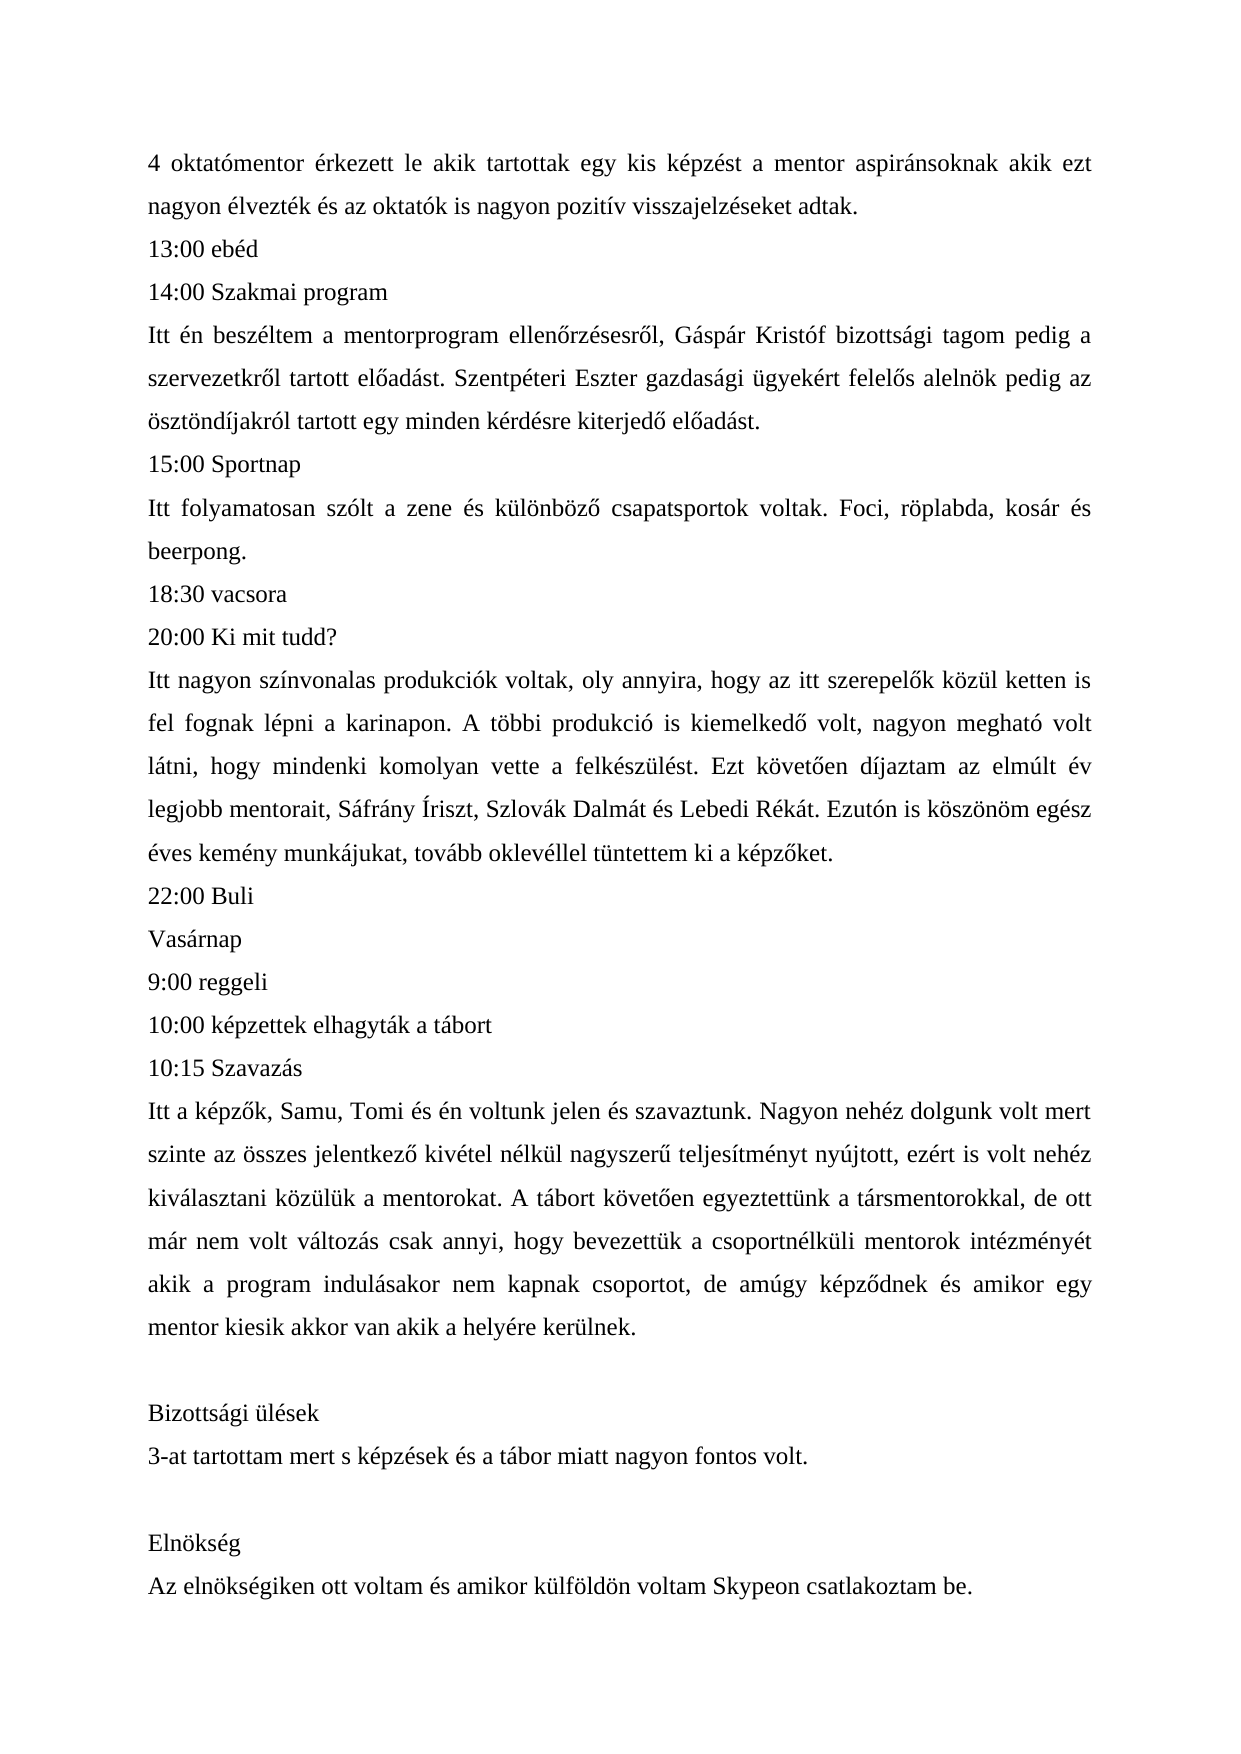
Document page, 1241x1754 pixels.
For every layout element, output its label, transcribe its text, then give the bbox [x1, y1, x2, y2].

text Elnökség [148, 1528, 1093, 1556]
text 22:00 Buli [148, 881, 1093, 909]
text Itt én beszéltem a mentorprogram ellenőrzésesről, Gáspár Kristóf bizottsági tagom pedig a szervezetkről tartott előadást. Szentpéteri Eszter gazdasági ügyekért felelős alelnök pedig az ösztöndíjakról tartott egy minden kérdésre kiterjedő előadást. [148, 320, 1093, 435]
text Itt a képzők, Samu, Tomi és én voltunk jelen és szavaztunk. Nagyon nehéz dolgunk volt mert szinte az összes jelentkező kivétel nélkül nagyszerű teljesítményt nyújtott, ezért is volt nehéz kiválasztani közülük a mentorokat. A tábort követően egyeztettünk a társmentorokkal, de ott már nem volt változás csak annyi, hogy bevezettük a csoportnélküli mentorok intézményét akik a program indulásakor nem kapnak csoportot, de amúgy képződnek és amikor egy mentor kiesik akkor van akik a helyére kerülnek. [148, 1096, 1093, 1341]
text 13:00 ebéd [148, 234, 1093, 263]
text 10:15 Szavazás [148, 1053, 1093, 1082]
text 3-at tartottam mert s képzések és a tábor miatt nagyon fontos volt. [148, 1441, 1093, 1470]
text 14:00 Szakmai program [148, 277, 1093, 306]
text Itt folyamatosan szólt a zene és különböző csapatsportok voltak. Foci, röplabda, kosár és beerpong. [148, 493, 1093, 564]
text 10:00 képzettek elhagyták a tábort [148, 1010, 1093, 1039]
text 9:00 reggeli [148, 967, 1093, 996]
text Az elnökségiken ott voltam és amikor külföldön voltam Skypeon csatlakoztam be. [148, 1571, 1093, 1599]
text 20:00 Ki mit tudd? [148, 622, 1093, 651]
text 15:00 Sportnap [148, 449, 1093, 478]
text 18:30 vacsora [148, 579, 1093, 608]
text Bizottsági ülések [148, 1398, 1093, 1427]
text Vasárnap [148, 924, 1093, 953]
text Itt nagyon színvonalas produkciók voltak, oly annyira, hogy az itt szerepelők közül ketten is fel fognak lépni a karinapon. A többi produkció is kiemelkedő volt, nagyon megható volt látni, hogy mindenki komolyan vette a felkészülést. Ezt követően díjaztam az elmúlt év legjobb mentorait, Sáfrány Íriszt, Szlovák Dalmát és Lebedi Rékát. Ezutón is köszönöm egész éves kemény munkájukat, tovább oklevéllel tüntettem ki a képzőket. [148, 665, 1093, 866]
text 4 oktatómentor érkezett le akik tartottak egy kis képzést a mentor aspiránsoknak akik ezt nagyon élvezték és az oktatók is nagyon pozitív visszajelzéseket adtak. [148, 148, 1093, 219]
